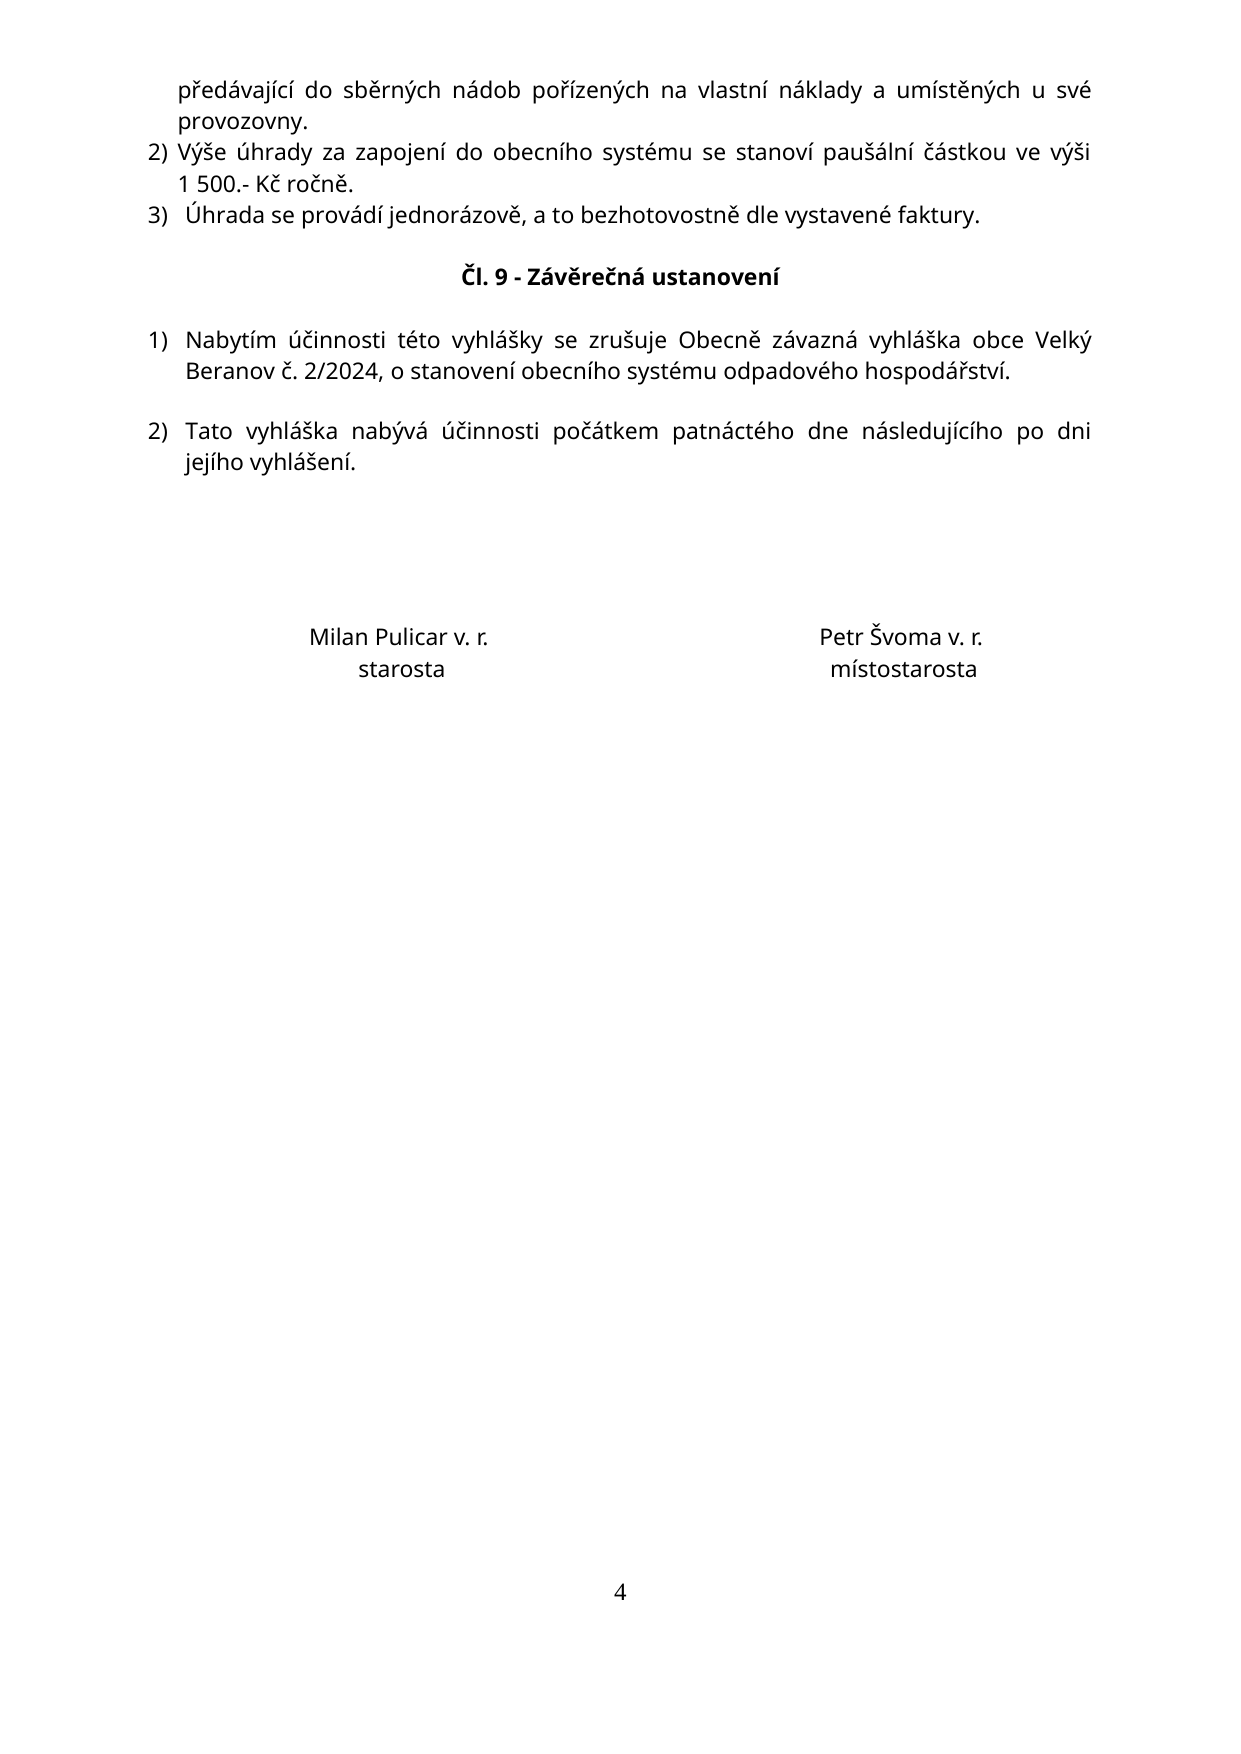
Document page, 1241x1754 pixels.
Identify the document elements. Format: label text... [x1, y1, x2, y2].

list Nabytím účinnosti této vyhlášky se zrušuje Obecně závazná vyhláška obce Velký Beranov č. 2/2024, o stanovení obecního systému odpadového hospodářství. [148, 324, 1092, 386]
table_header Petr Švoma v. r. místostarosta [650, 571, 1152, 689]
text Čl. 9 - Závěrečná ustanovení [148, 261, 1092, 293]
list předávající do sběrných nádob pořízených na vlastní náklady a umístěných u své provozovny. [148, 74, 1092, 136]
list Tato vyhláška nabývá účinnosti počátkem patnáctého dne následujícího po dni jejího vyhlášení. [148, 415, 1092, 478]
table_header Milan Pulicar v. r. starosta [148, 571, 650, 689]
list Úhrada se provádí jednorázově, a to bezhotovostně dle vystavené faktury. [148, 199, 1092, 230]
list Výše úhrady za zapojení do obecního systému se stanoví paušální částkou ve výši 1 500.- Kč ročně. [148, 136, 1092, 199]
